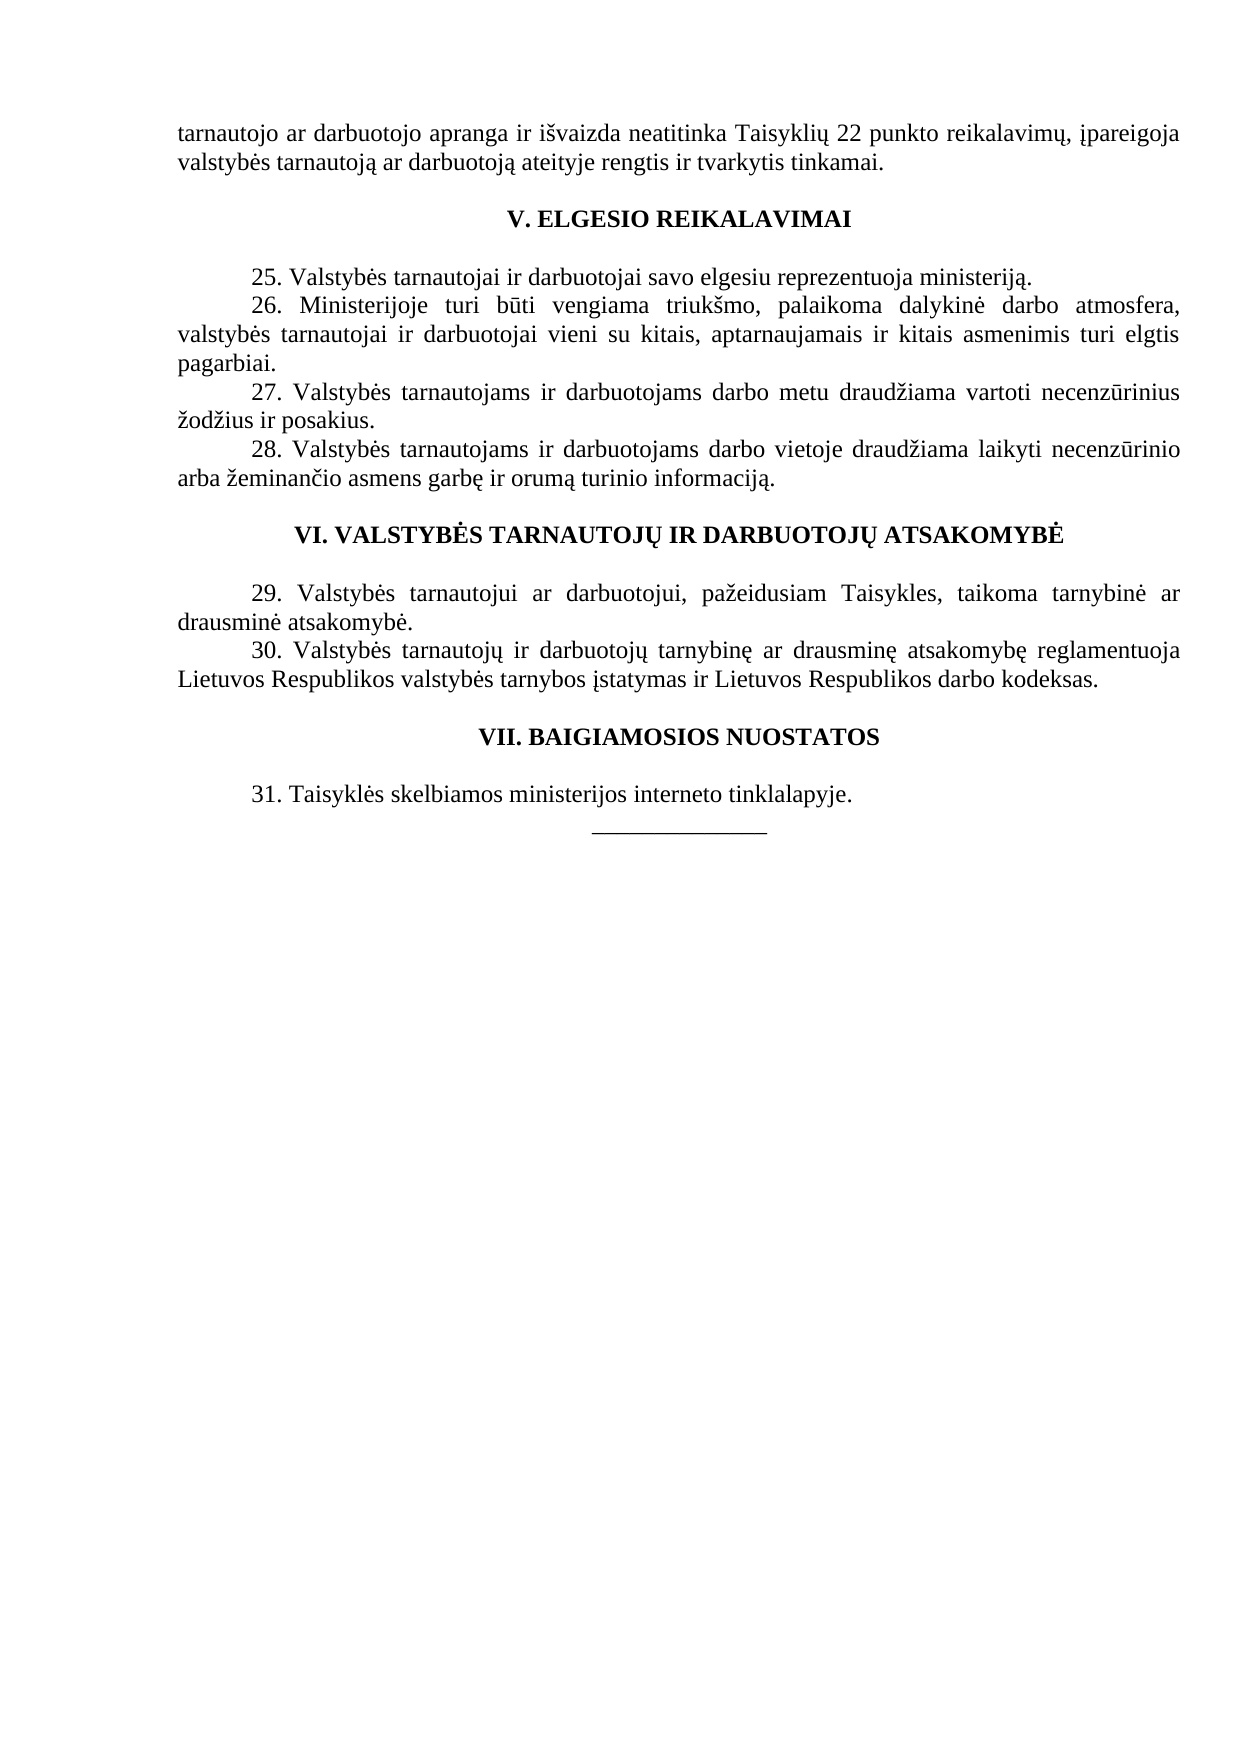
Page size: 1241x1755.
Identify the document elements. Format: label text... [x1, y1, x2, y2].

text VII. BAIGIAMOSIOS NUOSTATOS [177, 722, 1181, 751]
text 27. Valstybės tarnautojams ir darbuotojams darbo metu draudžiama vartoti necenzūrinius žodžius ir posakius. [177, 377, 1181, 434]
text 26. Ministerijoje turi būti vengiama triukšmo, palaikoma dalykinė darbo atmosfera, valstybės tarnautojai ir darbuotojai vieni su kitais, aptarnaujamais ir kitais asmenimis turi elgtis pagarbiai. [177, 291, 1181, 377]
text VI. VALSTYBĖS TARNAUTOJŲ IR DARBUOTOJŲ ATSAKOMYBĖ [177, 521, 1181, 549]
text 31. Taisyklės skelbiamos ministerijos interneto tinklalapyje. [177, 779, 1181, 808]
text 28. Valstybės tarnautojams ir darbuotojams darbo vietoje draudžiama laikyti necenzūrinio arba žeminančio asmens garbę ir orumą turinio informaciją. [177, 434, 1181, 492]
text V. ELGESIO REIKALAVIMAI [177, 204, 1181, 233]
text tarnautojo ar darbuotojo apranga ir išvaizda neatitinka Taisyklių 22 punkto reikalavimų, įpareigoja valstybės tarnautoją ar darbuotoją ateityje rengtis ir tvarkytis tinkamai. [177, 118, 1181, 176]
text 30. Valstybės tarnautojų ir darbuotojų tarnybinę ar drausminę atsakomybę reglamentuoja Lietuvos Respublikos valstybės tarnybos įstatymas ir Lietuvos Respublikos darbo kodeksas. [177, 636, 1181, 693]
text ______________ [177, 808, 1181, 837]
text 25. Valstybės tarnautojai ir darbuotojai savo elgesiu reprezentuoja ministeriją. [177, 262, 1181, 291]
text 29. Valstybės tarnautojui ar darbuotojui, pažeidusiam Taisykles, taikoma tarnybinė ar drausminė atsakomybė. [177, 578, 1181, 636]
